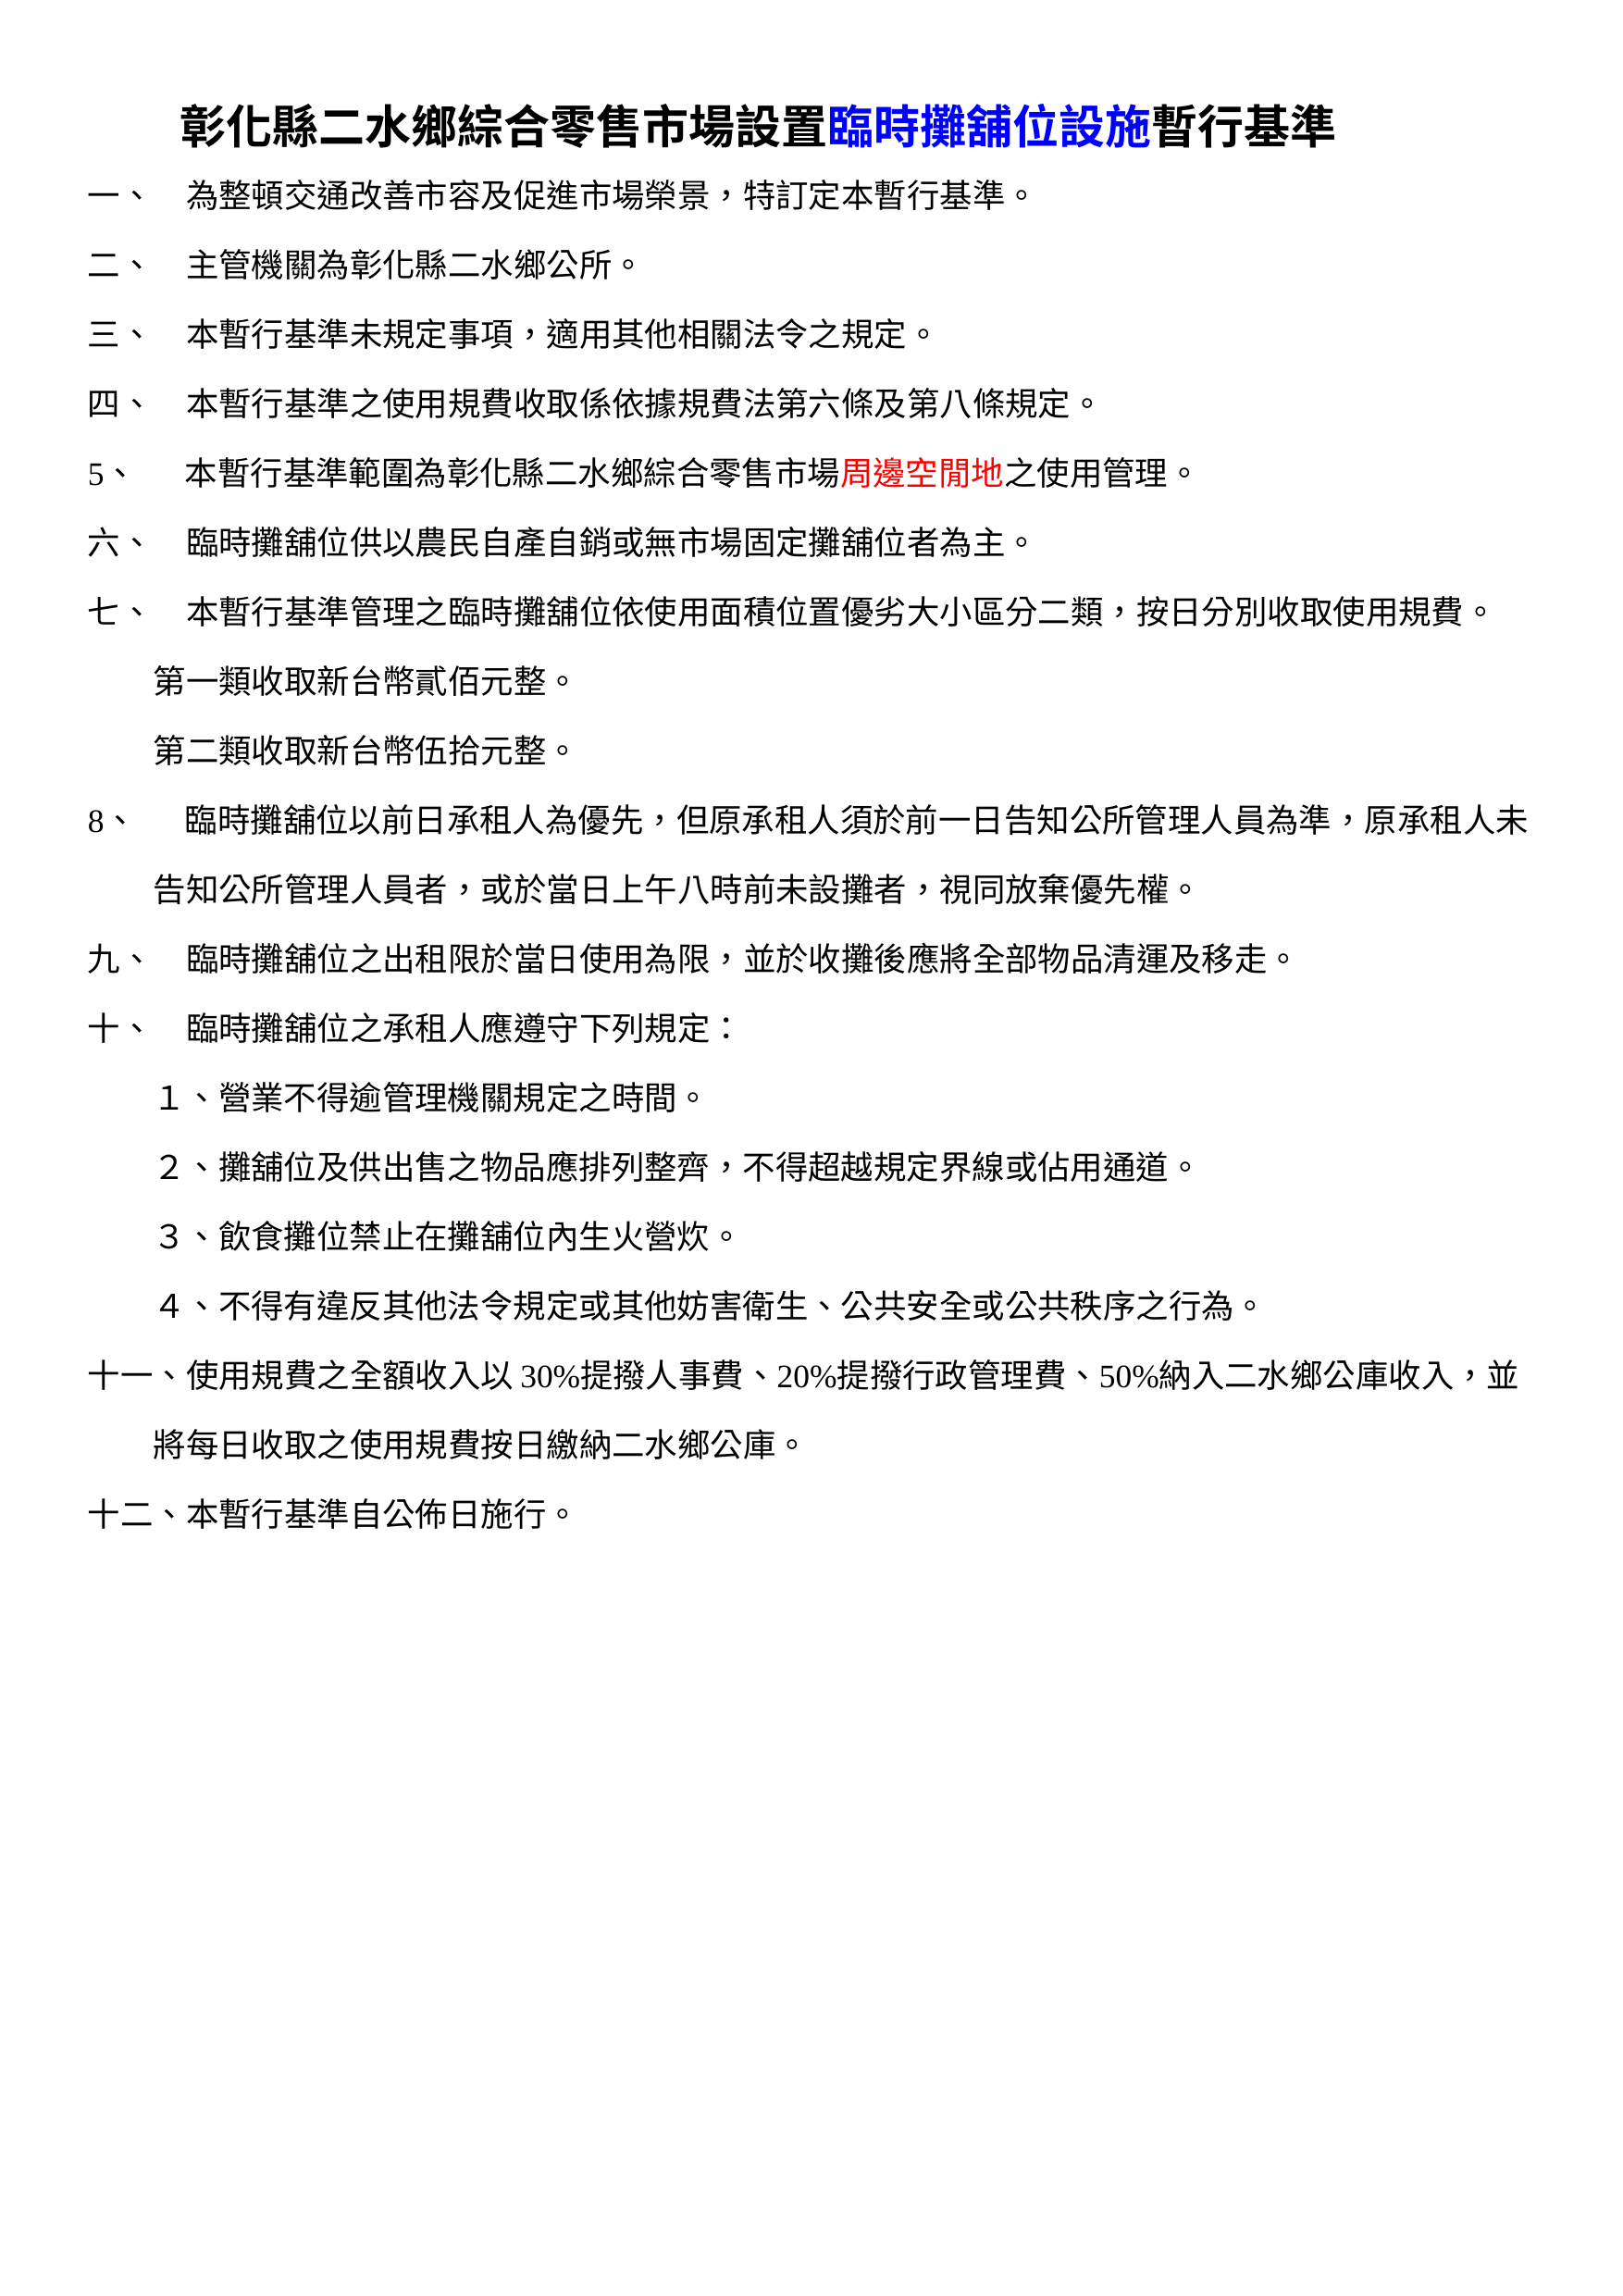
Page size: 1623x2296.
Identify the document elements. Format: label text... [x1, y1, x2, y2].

text 七、 本暫行基準管理之臨時攤舖位依使用面積位置優劣大小區分二類，按日分別收取使用規費。 [87, 575, 1535, 644]
list 本暫行基準範圍為彰化縣二水鄉綜合零售市場周邊空閒地之使用管理。 [87, 436, 1535, 505]
text 彰化縣二水鄉綜合零售市場設置臨時攤舖位設施暫行基準 [87, 89, 1535, 158]
text 告知公所管理人員者，或於當日上午八時前未設攤者，視同放棄優先權。 [87, 852, 1535, 922]
list 臨時攤舖位以前日承租人為優先，但原承租人須於前一日告知公所管理人員為準，原承租人未 [87, 783, 1535, 852]
text ４、不得有違反其他法令規定或其他妨害衛生、公共安全或公共秩序之行為。 [119, 1269, 1535, 1338]
text 十二、本暫行基準自公佈日施行。 [87, 1477, 1535, 1546]
text 十一、使用規費之全額收入以30%提撥人事費、20%提撥行政管理費、50%納入二水鄉公庫收入，並 [87, 1338, 1535, 1408]
text 第二類收取新台幣伍拾元整。 [87, 714, 1535, 783]
text ３、飲食攤位禁止在攤舖位內生火營炊。 [119, 1199, 1535, 1269]
text 將每日收取之使用規費按日繳納二水鄉公庫。 [87, 1408, 1535, 1477]
text ２、攤舖位及供出售之物品應排列整齊，不得超越規定界線或佔用通道。 [119, 1130, 1535, 1199]
text 一、 為整頓交通改善市容及促進市場榮景，特訂定本暫行基準。 [87, 158, 1535, 228]
text 九、 臨時攤舖位之出租限於當日使用為限，並於收攤後應將全部物品清運及移走。 [87, 922, 1535, 991]
text 十、 臨時攤舖位之承租人應遵守下列規定： [87, 991, 1535, 1061]
text 二、 主管機關為彰化縣二水鄉公所。 [87, 228, 1535, 297]
text 六、 臨時攤舖位供以農民自產自銷或無市場固定攤舖位者為主。 [87, 505, 1535, 575]
text 三、 本暫行基準未規定事項，適用其他相關法令之規定。 [87, 297, 1535, 366]
text 第一類收取新台幣貳佰元整。 [87, 644, 1535, 714]
text 四、 本暫行基準之使用規費收取係依據規費法第六條及第八條規定。 [87, 366, 1535, 436]
text １、營業不得逾管理機關規定之時間。 [119, 1061, 1535, 1130]
